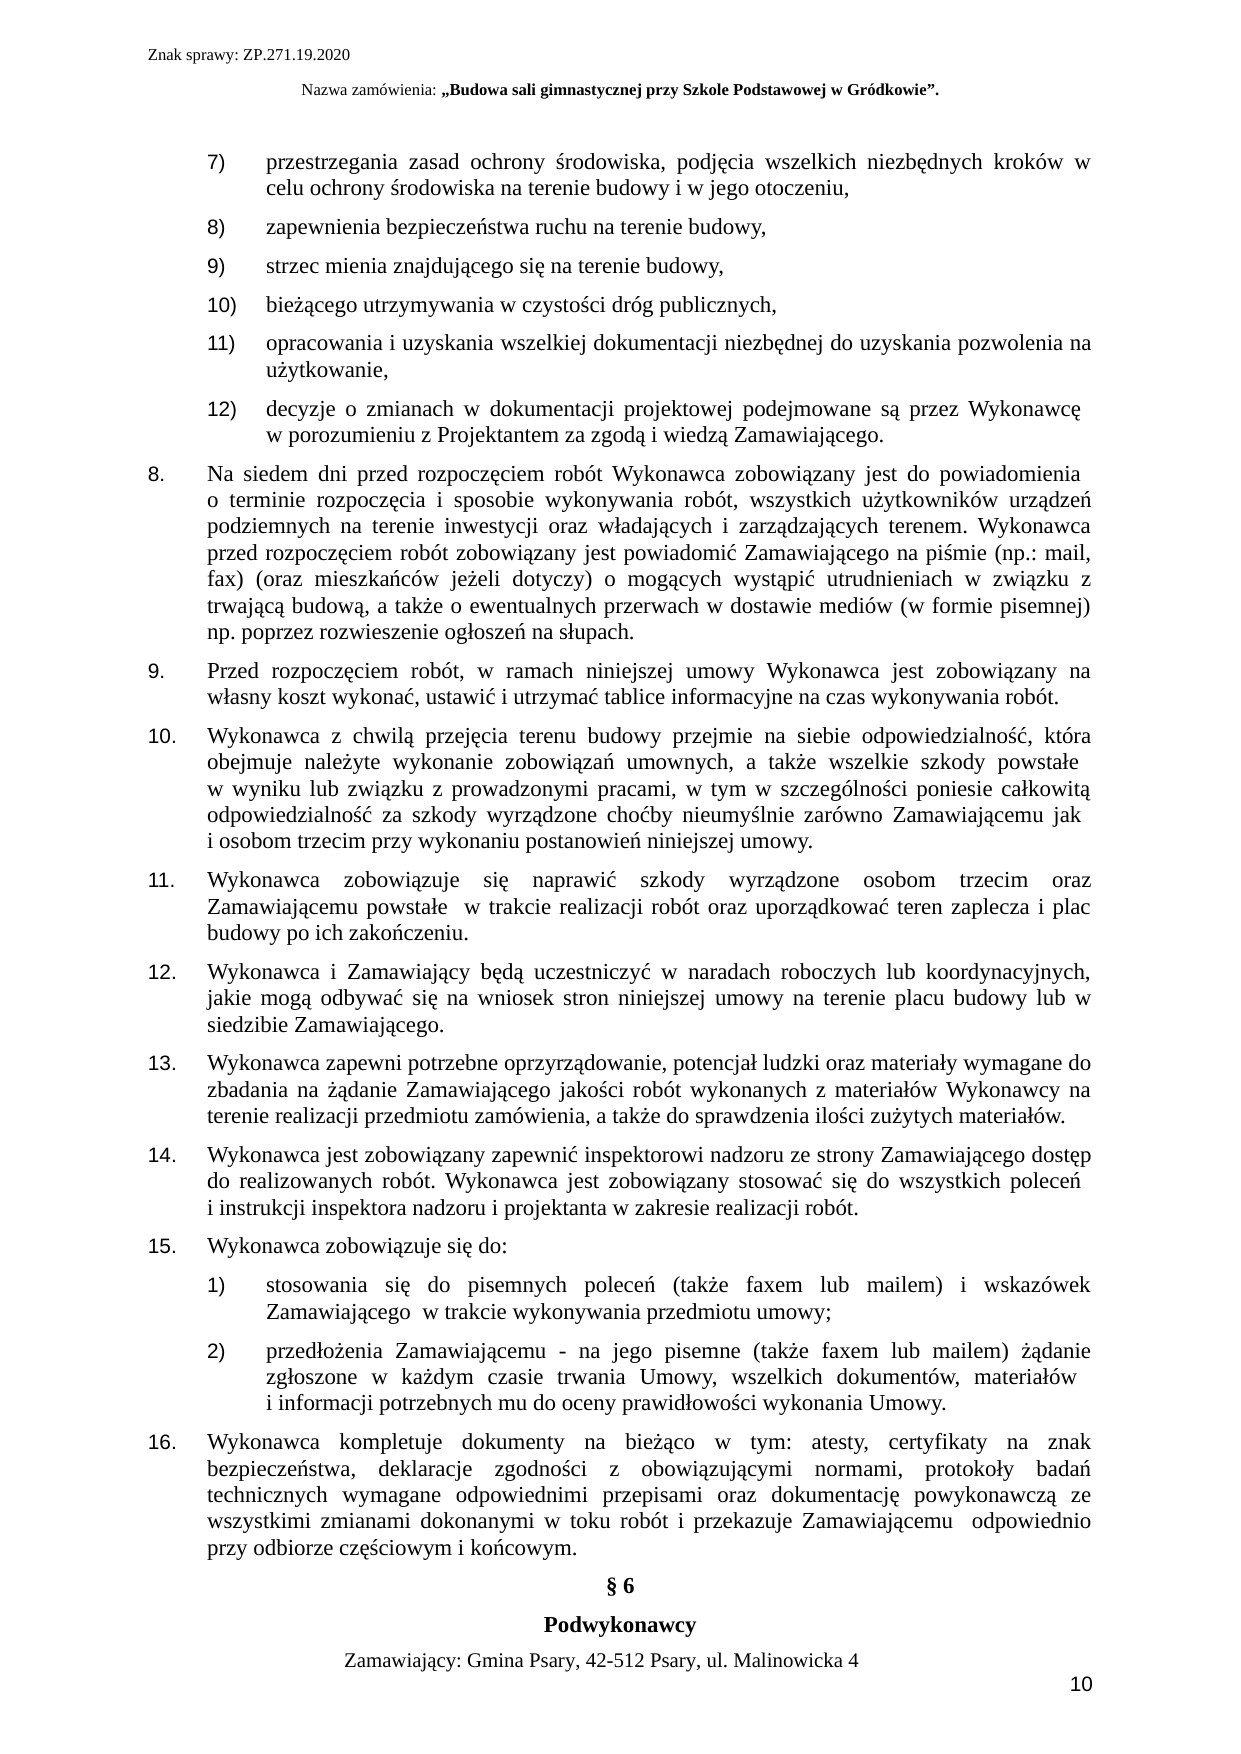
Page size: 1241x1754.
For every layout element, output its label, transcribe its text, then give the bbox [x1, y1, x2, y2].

list Wykonawca zobowiązuje się naprawić szkody wyrządzone osobom trzecim oraz Zamawiającemu powstałe w trakcie realizacji robót oraz uporządkować teren zaplecza i plac budowy po ich zakończeniu. [148, 866, 1092, 945]
list Wykonawca jest zobowiązany zapewnić inspektorowi nadzoru ze strony Zamawiającego dostęp do realizowanych robót. Wykonawca jest zobowiązany stosować się do wszystkich poleceń i instrukcji inspektora nadzoru i projektanta w zakresie realizacji robót. [148, 1141, 1092, 1220]
list przestrzegania zasad ochrony środowiska, podjęcia wszelkich niezbędnych kroków w celu ochrony środowiska na terenie budowy i w jego otoczeniu, [207, 148, 1092, 200]
list Przed rozpoczęciem robót, w ramach niniejszej umowy Wykonawca jest zobowiązany na własny koszt wykonać, ustawić i utrzymać tablice informacyjne na czas wykonywania robót. [148, 657, 1092, 709]
list bieżącego utrzymywania w czystości dróg publicznych, [207, 291, 1092, 317]
list stosowania się do pisemnych poleceń (także faxem lub mailem) i wskazówek Zamawiającego w trakcie wykonywania przedmiotu umowy; [207, 1271, 1092, 1324]
list Wykonawca i Zamawiający będą uczestniczyć w naradach roboczych lub koordynacyjnych, jakie mogą odbywać się na wniosek stron niniejszej umowy na terenie placu budowy lub w siedzibie Zamawiającego. [148, 958, 1092, 1037]
text Podwykonawcy [148, 1611, 1092, 1638]
list Wykonawca z chwilą przejęcia terenu budowy przejmie na siebie odpowiedzialność, która obejmuje należyte wykonanie zobowiązań umownych, a także wszelkie szkody powstałe w wyniku lub związku z prowadzonymi pracami, w tym w szczególności poniesie całkowitą odpowiedzialność za szkody wyrządzone choćby nieumyślnie zarówno Zamawiającemu jak i osobom trzecim przy wykonaniu postanowień niniejszej umowy. [148, 722, 1092, 854]
list Na siedem dni przed rozpoczęciem robót Wykonawca zobowiązany jest do powiadomienia o terminie rozpoczęcia i sposobie wykonywania robót, wszystkich użytkowników urządzeń podziemnych na terenie inwestycji oraz władających i zarządzających terenem. Wykonawca przed rozpoczęciem robót zobowiązany jest powiadomić Zamawiającego na piśmie (np.: mail, fax) (oraz mieszkańców jeżeli dotyczy) o mogących wystąpić utrudnieniach w związku z trwającą budową, a także o ewentualnych przerwach w dostawie mediów (w formie pisemnej) np. poprzez rozwieszenie ogłoszeń na słupach. [148, 460, 1092, 644]
list strzec mienia znajdującego się na terenie budowy, [207, 252, 1092, 278]
list Wykonawca zapewni potrzebne oprzyrządowanie, potencjał ludzki oraz materiały wymagane do zbadania na żądanie Zamawiającego jakości robót wykonanych z materiałów Wykonawcy na terenie realizacji przedmiotu zamówienia, a także do sprawdzenia ilości zużytych materiałów. [148, 1049, 1092, 1128]
list decyzje o zmianach w dokumentacji projektowej podejmowane są przez Wykonawcę w porozumieniu z Projektantem za zgodą i wiedzą Zamawiającego. [207, 395, 1092, 447]
list przedłożenia Zamawiającemu - na jego pisemne (także faxem lub mailem) żądanie zgłoszone w każdym czasie trwania Umowy, wszelkich dokumentów, materiałów i informacji potrzebnych mu do oceny prawidłowości wykonania Umowy. [207, 1337, 1092, 1416]
text § 6 [148, 1572, 1092, 1599]
list Wykonawca kompletuje dokumenty na bieżąco w tym: atesty, certyfikaty na znak bezpieczeństwa, deklaracje zgodności z obowiązującymi normami, protokoły badań technicznych wymagane odpowiednimi przepisami oraz dokumentację powykonawczą ze wszystkimi zmianami dokonanymi w toku robót i przekazuje Zamawiającemu odpowiednio przy odbiorze częściowym i końcowym. [148, 1428, 1092, 1560]
list Wykonawca zobowiązuje się do: [148, 1233, 1092, 1259]
list opracowania i uzyskania wszelkiej dokumentacji niezbędnej do uzyskania pozwolenia na użytkowanie, [207, 329, 1092, 382]
list zapewnienia bezpieczeństwa ruchu na terenie budowy, [207, 213, 1092, 239]
